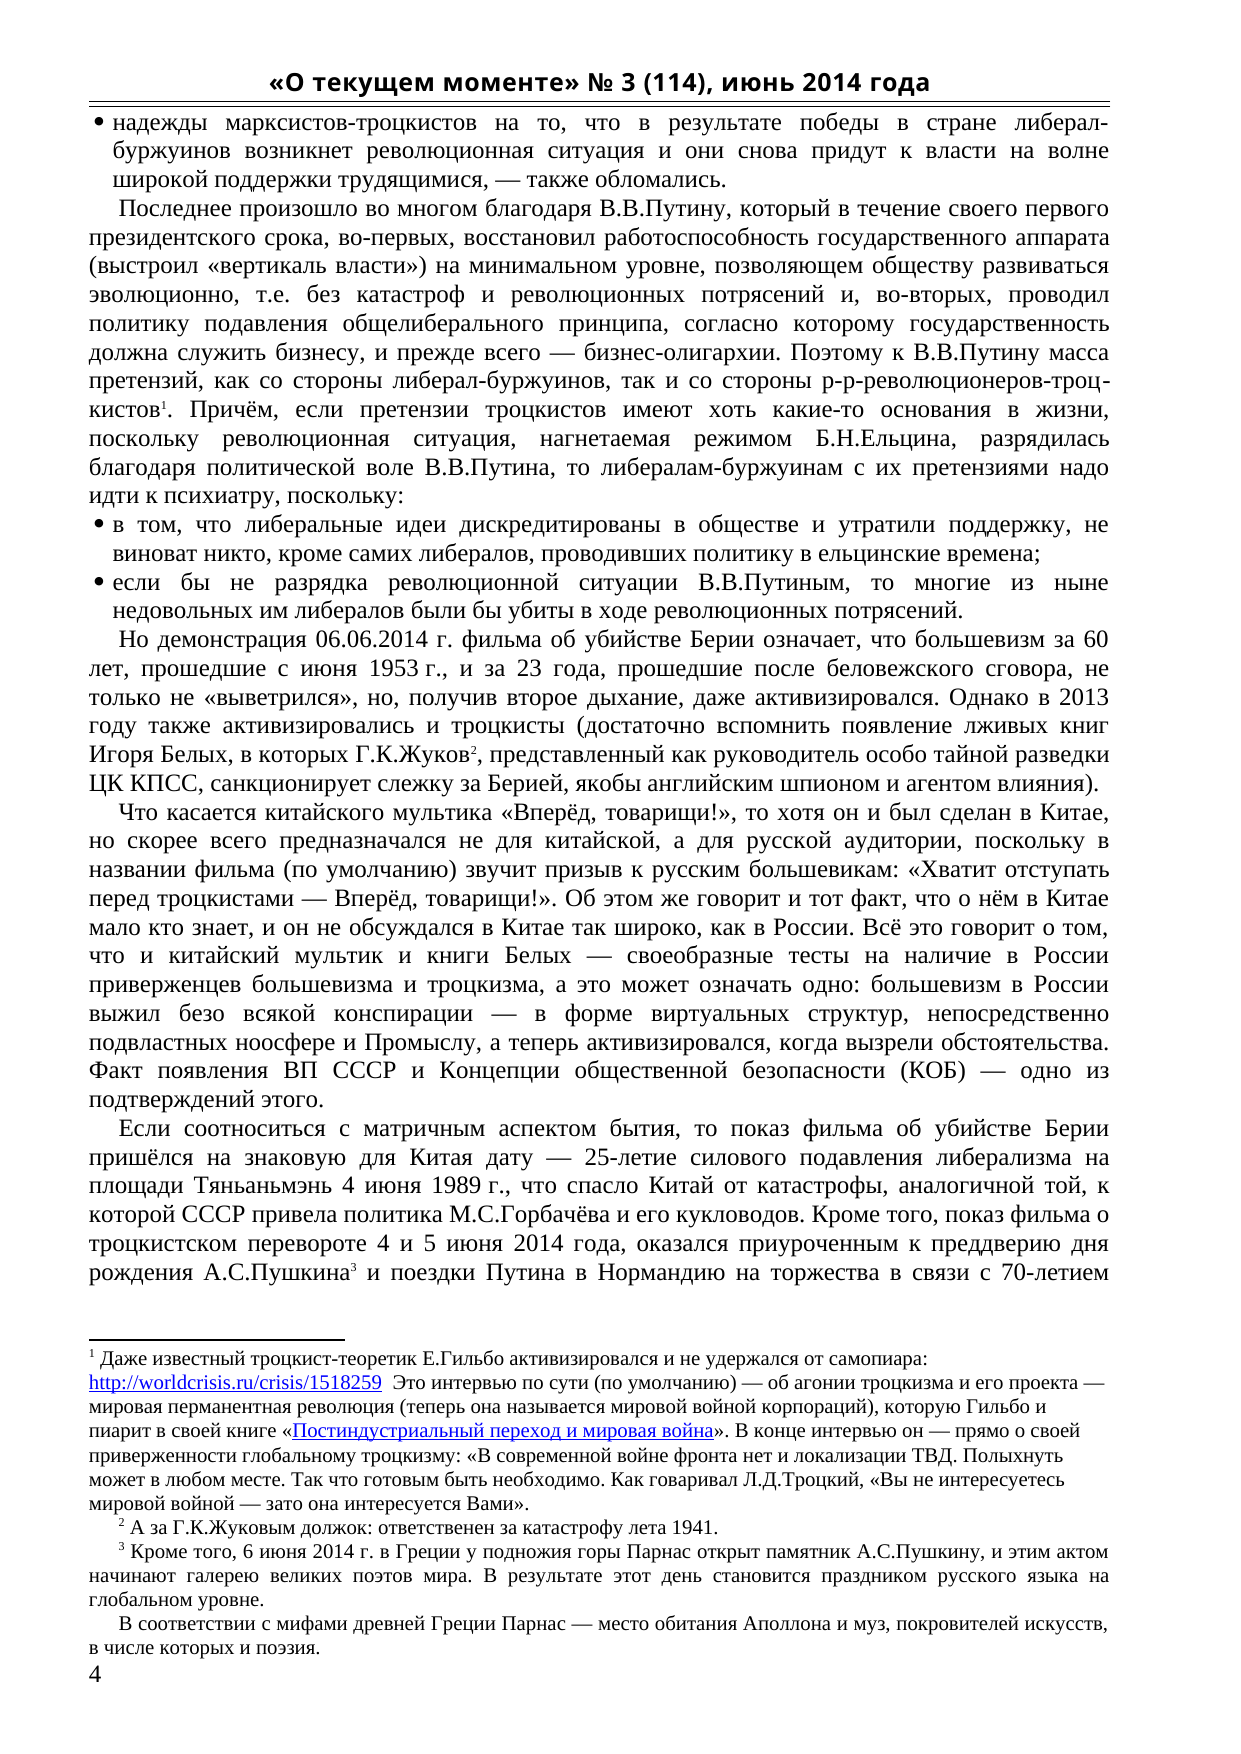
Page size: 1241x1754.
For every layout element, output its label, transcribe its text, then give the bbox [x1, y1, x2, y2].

text Последнее произошло во многом благодаря В.В.Путину, который в течение своего первого президентского срока, во-первых, восстановил работоспособность государственного аппарата (выстроил «вертикаль власти») на минимальном уровне, позволяющем обществу развиваться эволюционно, т.е. без катастроф и революционных потрясений и, во-вторых, проводил политику подавления общелиберального принципа, согласно которому государственность должна служить бизнесу, и прежде всего — бизнес-олигархии. Поэтому к В.В.Путину масса претензий, как со стороны либерал-буржуинов, так и со стороны р-р-революционеров-троц­кистов. Причём, если претензии троцкистов имеют хоть какие-то основания в жизни, поскольку революционная ситуация, нагнетаемая режимом Б.Н.Ельцина, разрядилась благодаря политической воле В.В.Путина, то либералам-буржуинам с их претензиями надо идти к психиатру, поскольку: [89, 193, 1110, 509]
list надежды марксистов-троцкистов на то, что в результате победы в стране либерал-буржуинов возникнет революционная ситуация и они снова придут к власти на волне широкой поддержки трудящимися, — также обломались. [94, 107, 1110, 193]
text Если соотноситься с матричным аспектом бытия, то показ фильма об убийстве Берии пришёлся на знаковую для Китая дату — 25-летие силового подавления либерализма на площади Тяньаньмэнь 4 июня 1989 г., что спасло Китай от катастрофы, аналогичной той, к которой СССР привела политика М.С.Горбачёва и его кукловодов. Кроме того, показ фильма о троцкистском перевороте 4 и 5 июня 2014 года, оказался приуроченным к преддверию дня рождения А.С.Пушкина и поездки Путина в Нормандию на торжества в связи с 70-летием [89, 1113, 1110, 1285]
text В соответствии с мифами древней Греции Парнас — место обитания Аполлона и муз, покровителей искусств, в числе которых и поэзия. [89, 1611, 1110, 1659]
list в том, что либеральные идеи дискредитированы в обществе и утратили поддержку, не виноват никто, кроме самих либералов, проводивших политику в ельцинские времена; [94, 509, 1110, 567]
text Даже известный троцкист-теоретик Е.Гильбо активизировался и не удержался от самопиара: http://worldcrisis.ru/crisis/1518259 Это интервью по сути (по умолчанию) — об агонии троцкизма и его проекта —мировая перманентная революция (теперь она называется мировой войной корпораций), которую Гильбо и пиарит в своей книге «Постиндустриальный переход и мировая война». В конце интервью он — прямо о своей приверженности глобальному троцкизму: «В современной войне фронта нет и локализации ТВД. Полыхнуть может в любом месте. Так что готовым быть необходимо. Как говаривал Л.Д.Троцкий, «Вы не интересуетесь мировой войной — зато она интересуется Вами». [89, 1346, 1110, 1515]
text Кроме того, 6 июня 2014 г. в Греции у подножия горы Парнас открыт памятник А.С.Пушкину, и этим актом начинают галерею великих поэтов мира. В результате этот день становится праздником русского языка на глобальном уровне. [89, 1539, 1110, 1611]
text Что касается китайского мультика «Вперёд, товарищи!», то хотя он и был сделан в Китае, но скорее всего предназначался не для китайской, а для русской аудитории, поскольку в названии фильма (по умолчанию) звучит призыв к русским большевикам: «Хватит отступать перед троцкистами — Вперёд, товарищи!». Об этом же говорит и тот факт, что о нём в Китае мало кто знает, и он не обсуждался в Китае так широко, как в России. Всё это говорит о том, что и китайский мультик и книги Белых — своеобразные тесты на наличие в России приверженцев большевизма и троцкизма, а это может означать одно: большевизм в России выжил безо всякой конспирации — в форме виртуальных структур, непосредственно подвластных ноосфере и Промыслу, а теперь активизировался, когда вызрели обстоятельства. Факт появления ВП СССР и Концепции общественной безопасности (КОБ) — одно из подтверждений этого. [89, 797, 1110, 1113]
list если бы не разрядка революционной ситуации В.В.Путиным, то многие из ныне недовольных им либералов были бы убиты в ходе революционных потрясений. [94, 567, 1110, 624]
text Но демонстрация 06.06.2014 г. фильма об убийстве Берии означает, что большевизм за 60 лет, прошедшие с июня 1953 г., и за 23 года, прошедшие после беловежского сговора, не только не «выветрился», но, получив второе дыхание, даже активизировался. Однако в 2013 году также активизировались и троцкисты (достаточно вспомнить появление лживых книг Игоря Белых, в которых Г.К.Жуков, представленный как руководитель особо тайной разведки ЦК КПСС, санкционирует слежку за Берией, якобы английским шпионом и агентом влияния). [89, 624, 1110, 797]
text А за Г.К.Жуковым должок: ответственен за катастрофу лета 1941. [89, 1515, 1110, 1539]
